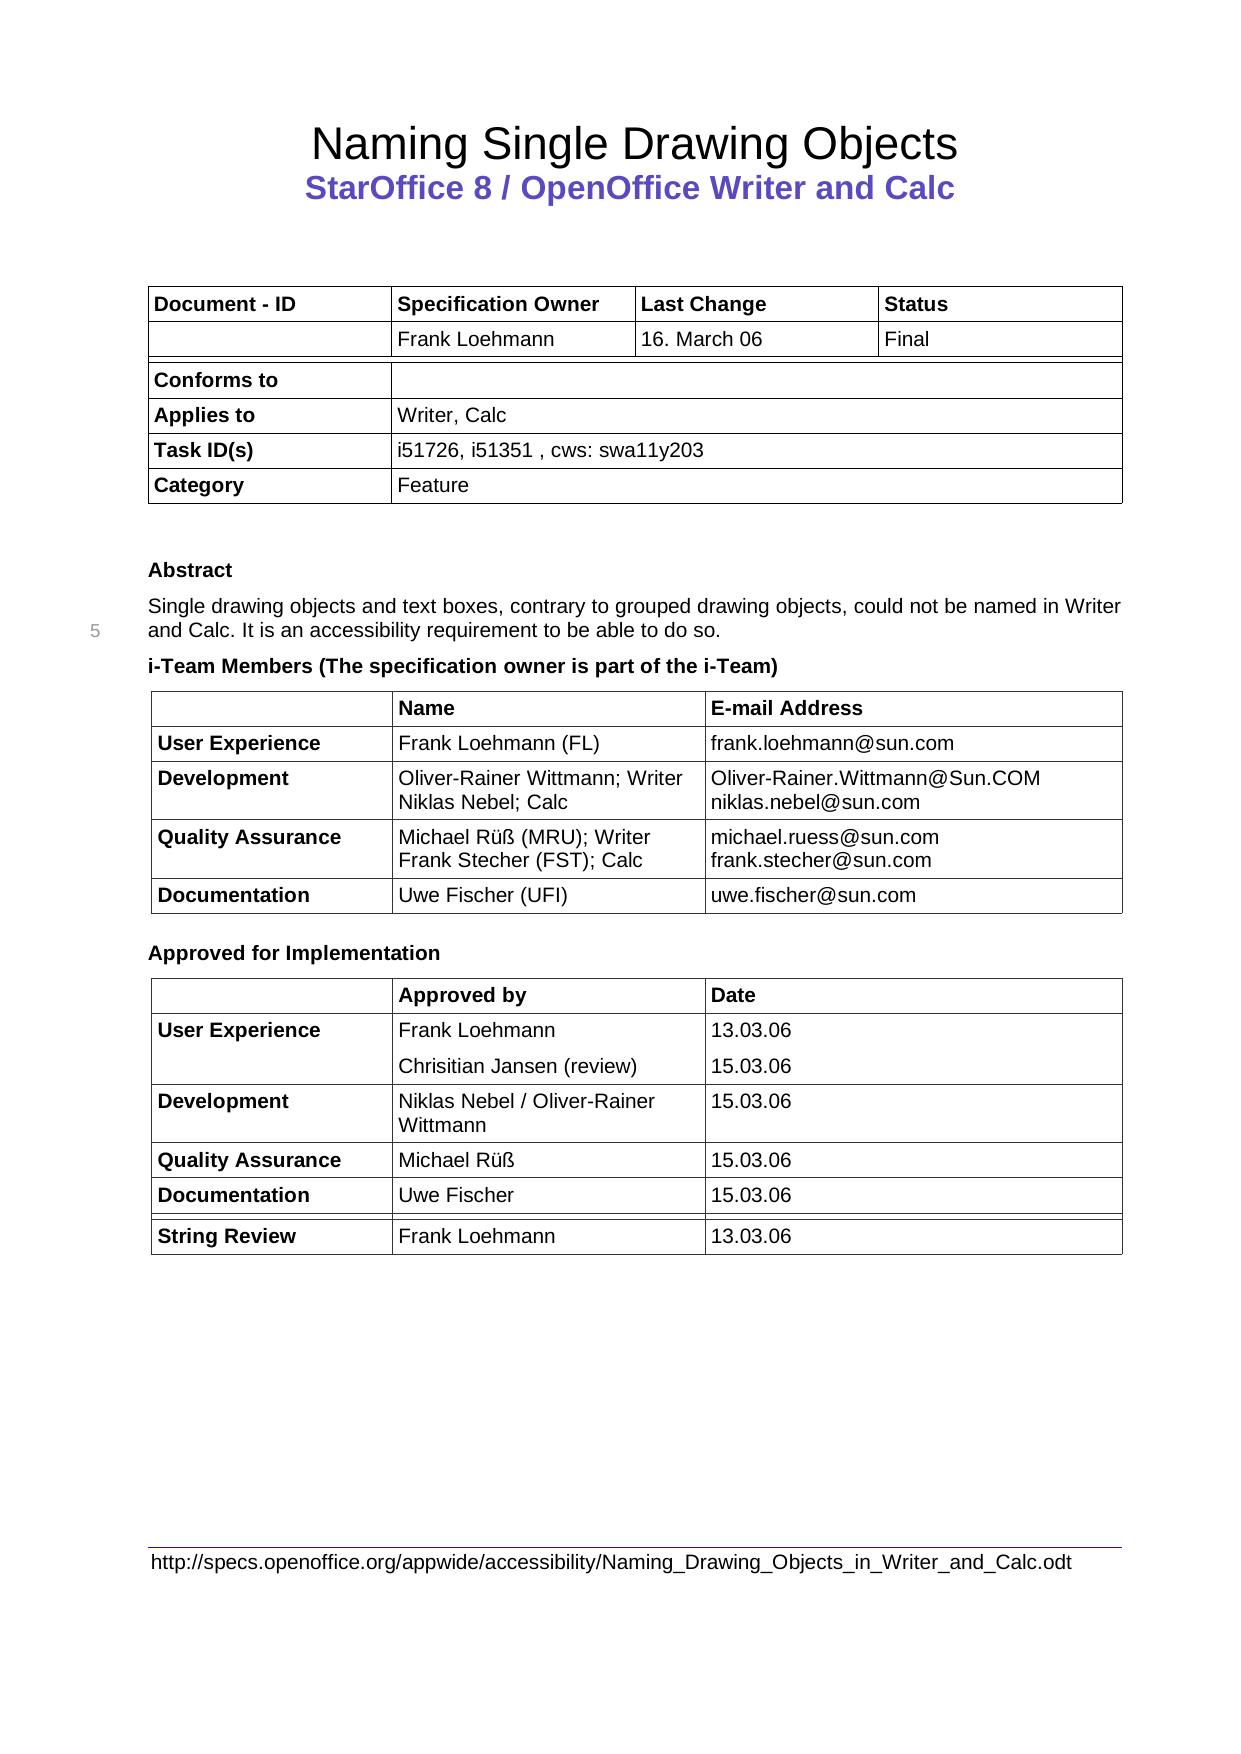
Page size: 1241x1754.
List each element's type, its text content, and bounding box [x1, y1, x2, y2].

table_cell 15.03.06 [706, 1143, 1122, 1177]
table_cell [393, 1214, 705, 1219]
table_header [152, 979, 392, 1013]
table_cell Uwe Fischer (UFI) [393, 879, 705, 913]
table_cell Quality Assurance [152, 1143, 392, 1177]
table_cell Michael Rüß (MRU); Writer Frank Stecher (FST); Calc [393, 820, 705, 878]
table_cell Uwe Fischer [393, 1178, 705, 1213]
table_cell Conforms to [149, 363, 391, 398]
table_cell User Experience [152, 1014, 392, 1084]
table_cell Development [152, 762, 392, 819]
table_cell Quality Assurance [152, 820, 392, 878]
table_header Last Change [636, 287, 878, 321]
text StarOffice 8 / OpenOffice Writer and Calc [148, 169, 1122, 207]
table_cell Documentation [152, 1178, 392, 1213]
table_cell [149, 322, 391, 356]
table_cell Writer, Calc [392, 399, 1122, 433]
text Single drawing objects and text boxes, contrary to grouped drawing objects, could not be named in Writer and Calc. It is an accessibility requirement to be able to do so. [148, 595, 1122, 642]
table_cell Documentation [152, 879, 392, 913]
table_cell 16. March 06 [636, 322, 878, 356]
table_header Date [706, 979, 1122, 1013]
table_cell [149, 357, 1122, 362]
table_cell Final [879, 322, 1122, 356]
table_cell [152, 1214, 392, 1219]
table_cell 13.03.06 15.03.06 [706, 1014, 1122, 1084]
table_cell Applies to [149, 399, 391, 433]
table_cell i51726, i51351 , cws: swa11y203 [392, 434, 1122, 468]
table_cell Michael Rüß [393, 1143, 705, 1177]
table_cell 15.03.06 [706, 1085, 1122, 1142]
text Approved for Implementation [148, 941, 1122, 965]
table_cell Oliver-Rainer Wittmann; Writer Niklas Nebel; Calc [393, 762, 705, 819]
table_header E-mail Address [706, 692, 1122, 726]
table_cell Oliver-Rainer.Wittmann@Sun.COM niklas.nebel@sun.com [706, 762, 1122, 819]
table_cell Frank Loehmann [392, 322, 635, 356]
table_cell Development [152, 1085, 392, 1142]
table_cell Frank Loehmann [393, 1220, 705, 1254]
table_header [152, 692, 392, 726]
table_cell Frank Loehmann Chrisitian Jansen (review) [393, 1014, 705, 1084]
text i-Team Members (The specification owner is part of the i-Team) [148, 654, 1122, 678]
table_cell michael.ruess@sun.com frank.stecher@sun.com [706, 820, 1122, 878]
table_cell 13.03.06 [706, 1220, 1122, 1254]
table_header Document - ID [149, 287, 391, 321]
table_header Status [879, 287, 1122, 321]
table_header Name [393, 692, 705, 726]
table_cell Category [149, 469, 391, 503]
table_cell User Experience [152, 727, 392, 761]
text Abstract [148, 559, 1122, 582]
table_header Approved by [393, 979, 705, 1013]
table_cell [392, 363, 1122, 398]
table_cell String Review [152, 1220, 392, 1254]
table_cell Feature [392, 469, 1122, 503]
table_cell 15.03.06 [706, 1178, 1122, 1213]
table_cell uwe.fischer@sun.com [706, 879, 1122, 913]
table_cell Frank Loehmann (FL) [393, 727, 705, 761]
table_cell Task ID(s) [149, 434, 391, 468]
table_cell Niklas Nebel / Oliver-Rainer Wittmann [393, 1085, 705, 1142]
table_cell [706, 1214, 1122, 1219]
table_header Specification Owner [392, 287, 635, 321]
text Naming Single Drawing Objects [148, 118, 1122, 169]
table_cell frank.loehmann@sun.com [706, 727, 1122, 761]
